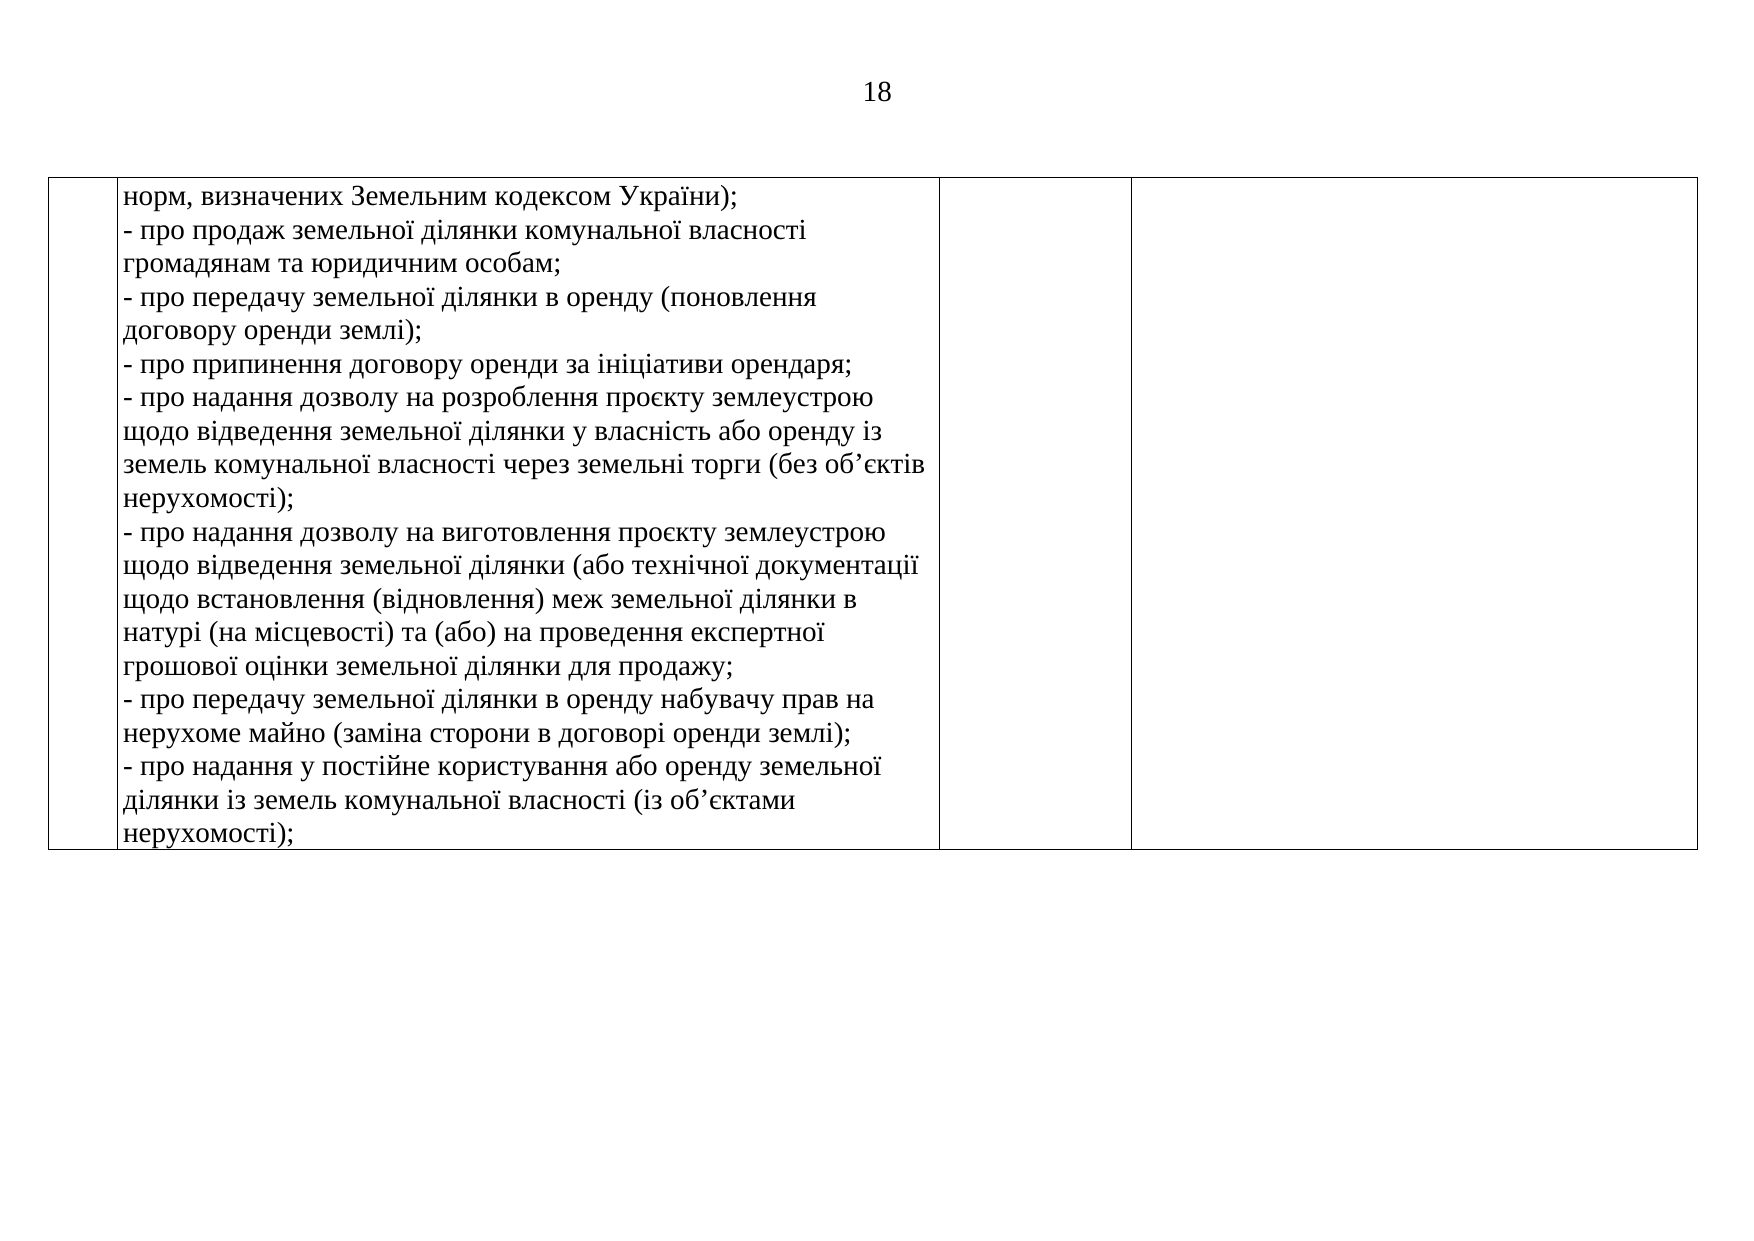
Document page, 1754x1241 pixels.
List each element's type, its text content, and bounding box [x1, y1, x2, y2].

table_cell [49, 178, 117, 849]
table_cell [940, 178, 1131, 849]
table_cell норм, визначених Земельним кодексом України); - про продаж земельної ділянки комунальної власності громадянам та юридичним особам; - про передачу земельної ділянки в оренду (поновлення договору оренди землі); - про припинення договору оренди за ініціативи орендаря; - про надання дозволу на розроблення проєкту землеустрою щодо відведення земельної ділянки у власність або оренду із земель комунальної власності через земельні торги (без об’єктів нерухомості); - про надання дозволу на виготовлення проєкту землеустрою щодо відведення земельної ділянки (або технічної документації щодо встановлення (відновлення) меж земельної ділянки в натурі (на місцевості) та (або) на проведення експертної грошової оцінки земельної ділянки для продажу; - про передачу земельної ділянки в оренду набувачу прав на нерухоме майно (заміна сторони в договорі оренди землі); - про надання у постійне користування або оренду земельної ділянки із земель комунальної власності (із об’єктами нерухомості); [118, 178, 939, 849]
table_cell [1132, 178, 1697, 849]
